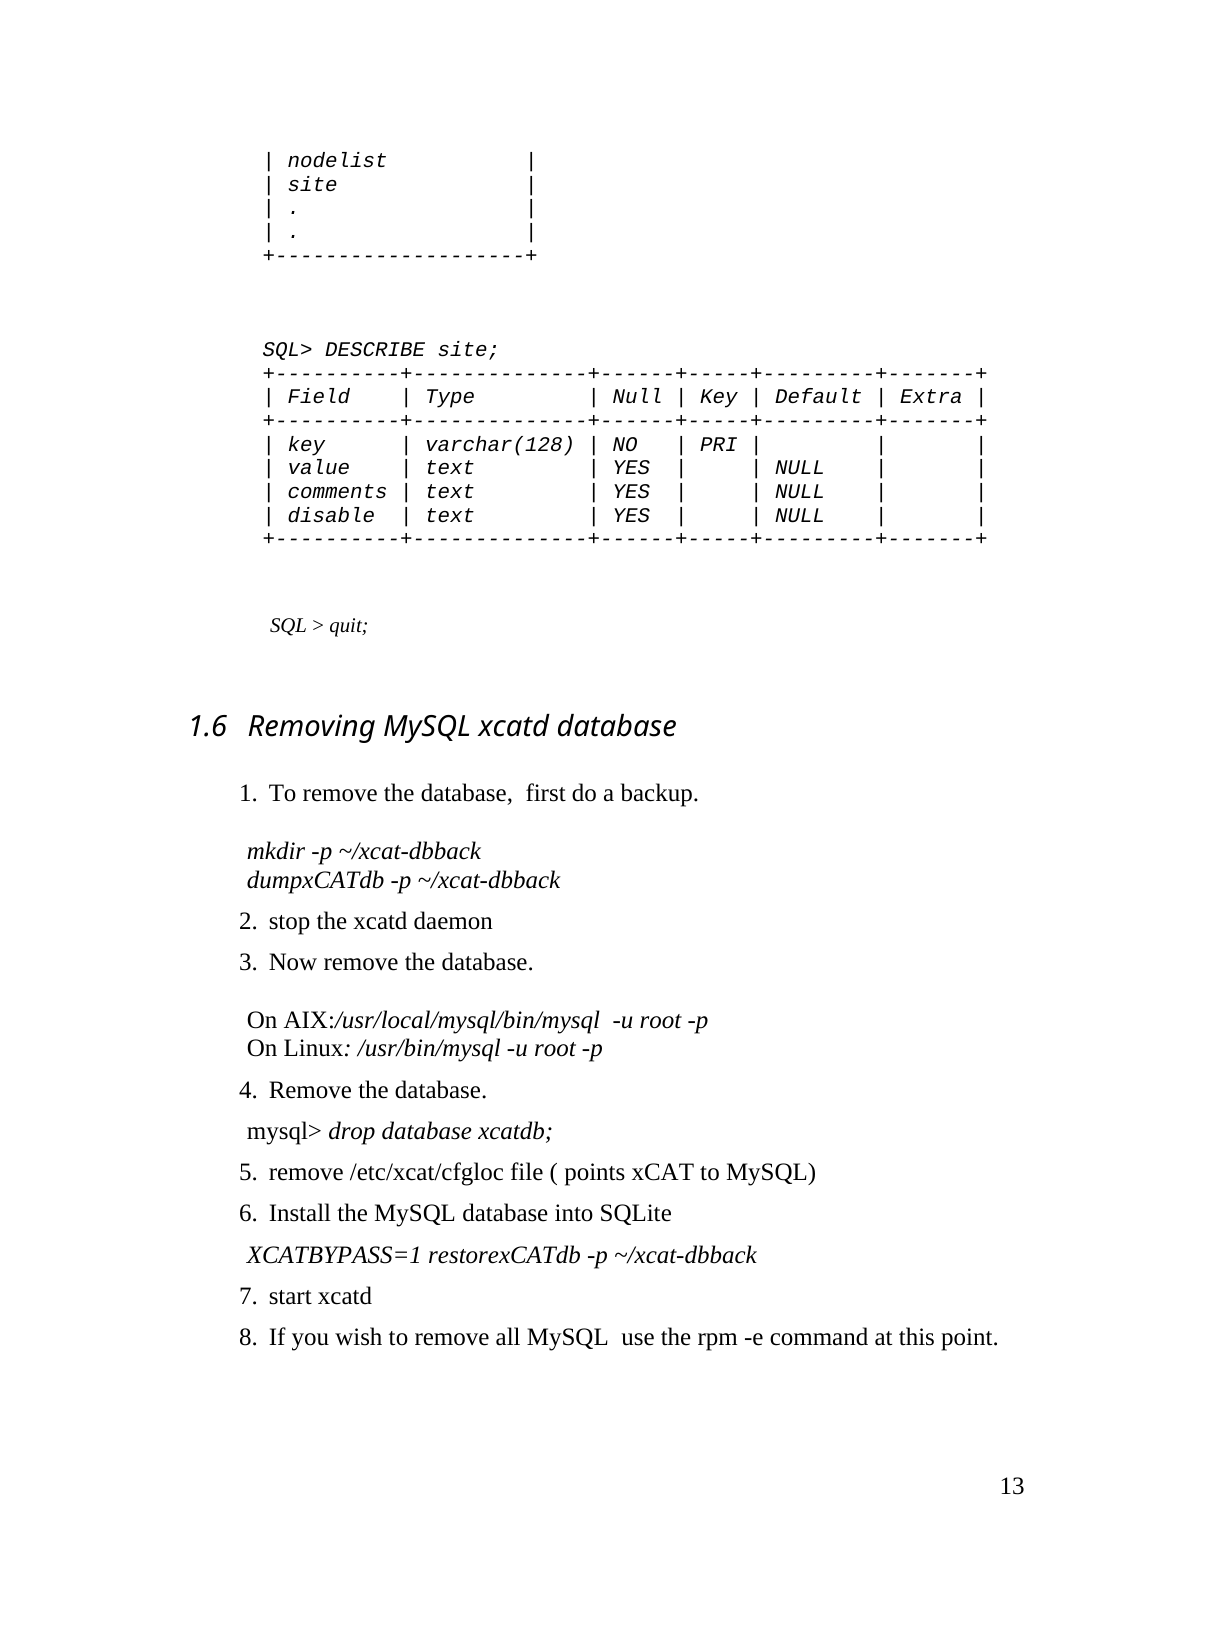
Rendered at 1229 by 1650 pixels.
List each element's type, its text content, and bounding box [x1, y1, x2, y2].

text | nodelist | [262, 150, 1041, 174]
list XCATBYPASS=1 restorexCATdb -p ~/xcat-dbback [217, 1240, 1041, 1268]
text SQL> DESCRIBE site; [262, 339, 1041, 363]
text SQL > quit; [151, 581, 1041, 638]
text | Field | Type | Null | Key | Default | Extra | [262, 386, 1041, 410]
text | site | | . | [262, 174, 1041, 221]
text | disable | text | YES | | NULL | | [262, 505, 1041, 528]
list If you wish to remove all MySQL use the rpm -e command at this point. [217, 1322, 1041, 1351]
list mysql> drop database xcatdb; [217, 1116, 1041, 1145]
text | comments | text | YES | | NULL | | [262, 481, 1041, 505]
list remove /etc/xcat/cfgloc file ( points xCAT to MySQL) [217, 1157, 1041, 1186]
list start xcatd [217, 1281, 1041, 1310]
text +----------+--------------+------+-----+---------+-------+ [262, 528, 1041, 552]
list Now remove the database. On AIX:/usr/local/mysql/bin/mysql -u root -p On Linux: /usr/bin/mysql -u root -p [217, 947, 1041, 1062]
text | . | +--------------------+ [262, 221, 1041, 268]
text | key | varchar(128) | NO | PRI | | | [262, 434, 1041, 457]
list stop the xcatd daemon [217, 906, 1041, 935]
list Remove the database. [217, 1075, 1041, 1103]
subtitle Removing MySQL xcatd database [187, 705, 1041, 745]
text +----------+--------------+------+-----+---------+-------+ [262, 363, 1041, 386]
text | value | text | YES | | NULL | | [262, 457, 1041, 481]
list To remove the database, first do a backup. mkdir -p ~/xcat-dbback dumpxCATdb -p ~/xcat-dbback [217, 778, 1041, 893]
list Install the MySQL database into SQLite [217, 1198, 1041, 1227]
text +----------+--------------+------+-----+---------+-------+ [262, 410, 1041, 434]
